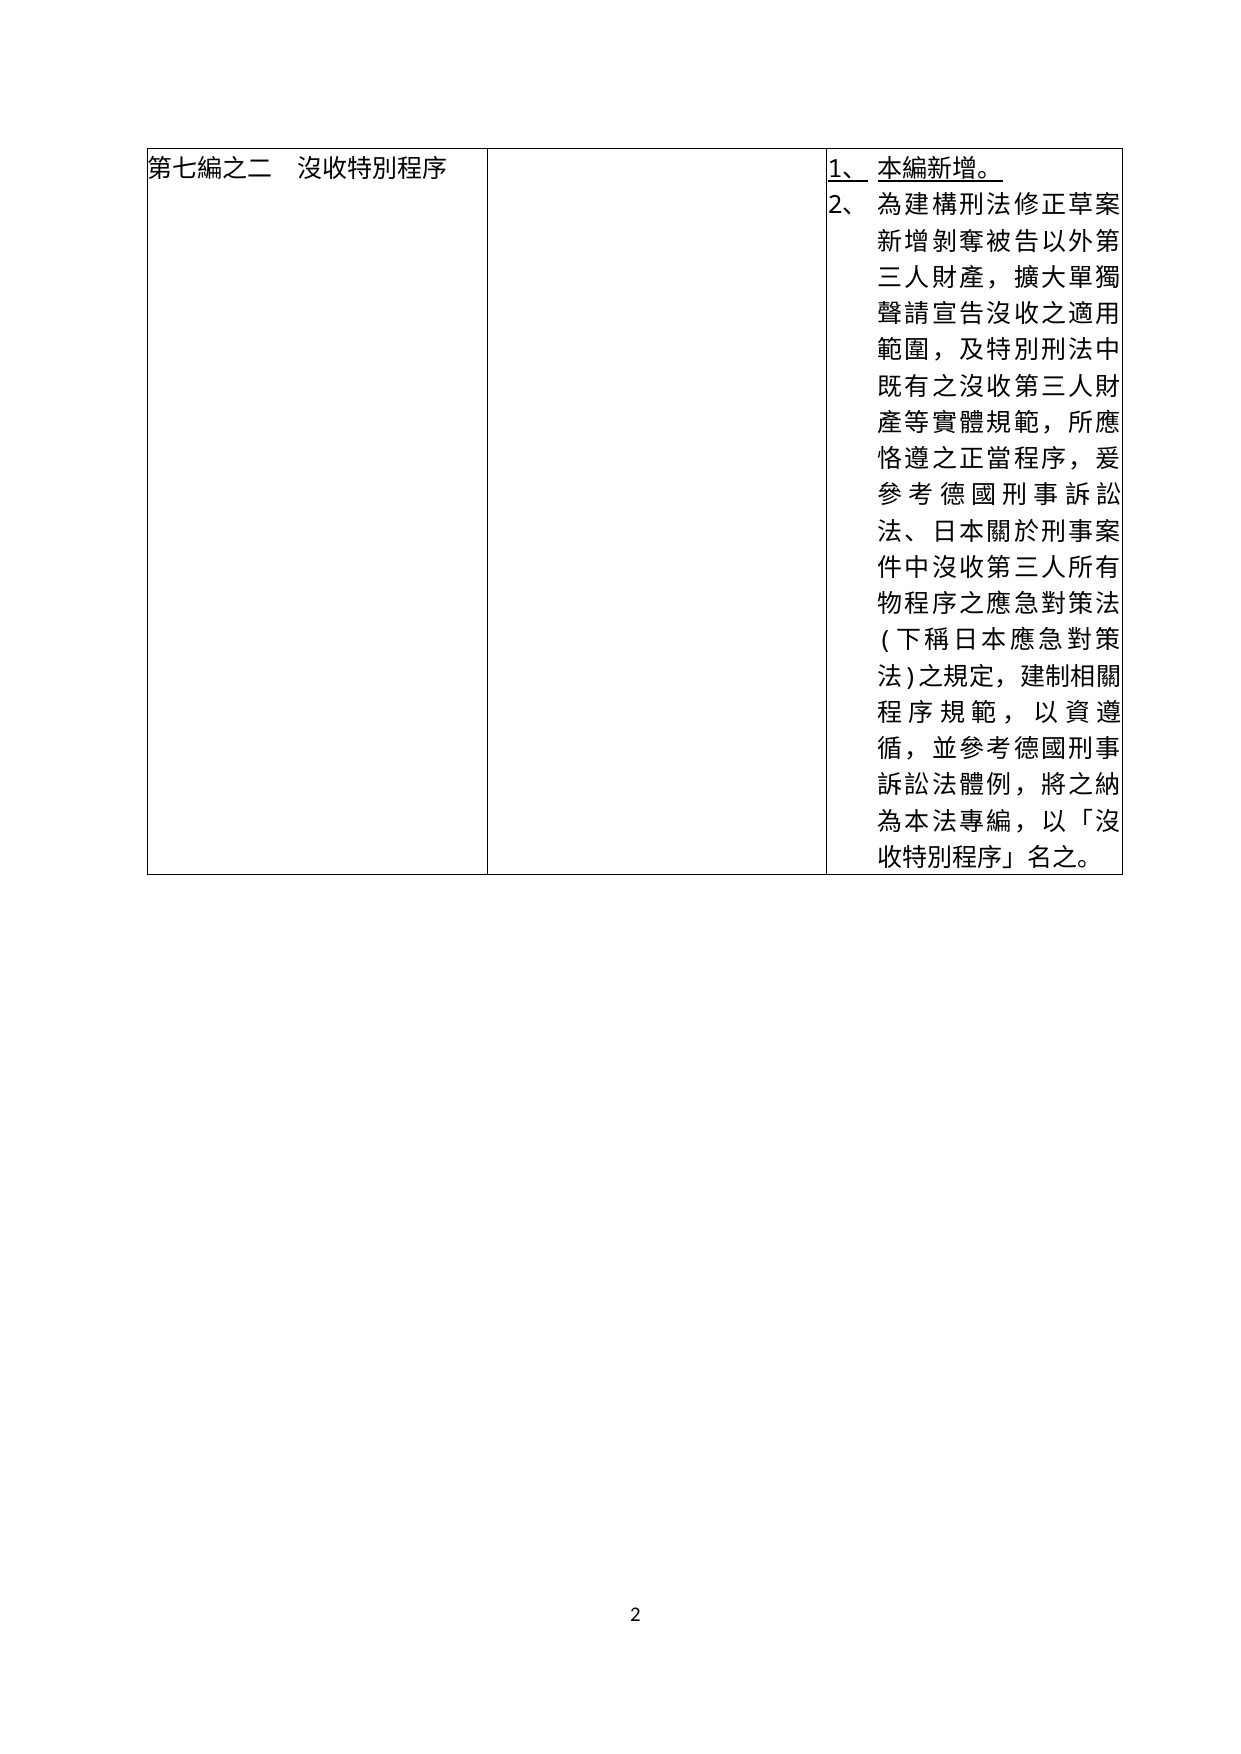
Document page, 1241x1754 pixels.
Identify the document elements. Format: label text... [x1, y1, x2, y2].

table_cell [488, 149, 826, 874]
table_cell 本編新增。 為建構刑法修正草案新增剝奪被告以外第三人財產，擴大單獨聲請宣告沒收之適用範圍，及特別刑法中既有之沒收第三人財產等實體規範，所應恪遵之正當程序，爰參考德國刑事訴訟法、日本關於刑事案件中沒收第三人所有物程序之應急對策法(下稱日本應急對策法)之規定，建制相關程序規範，以資遵循，並參考德國刑事訴訟法體例，將之納為本法專編，以「沒收特別程序」名之。 [827, 149, 1122, 874]
table_cell 第七編之二 沒收特別程序 [148, 149, 487, 874]
